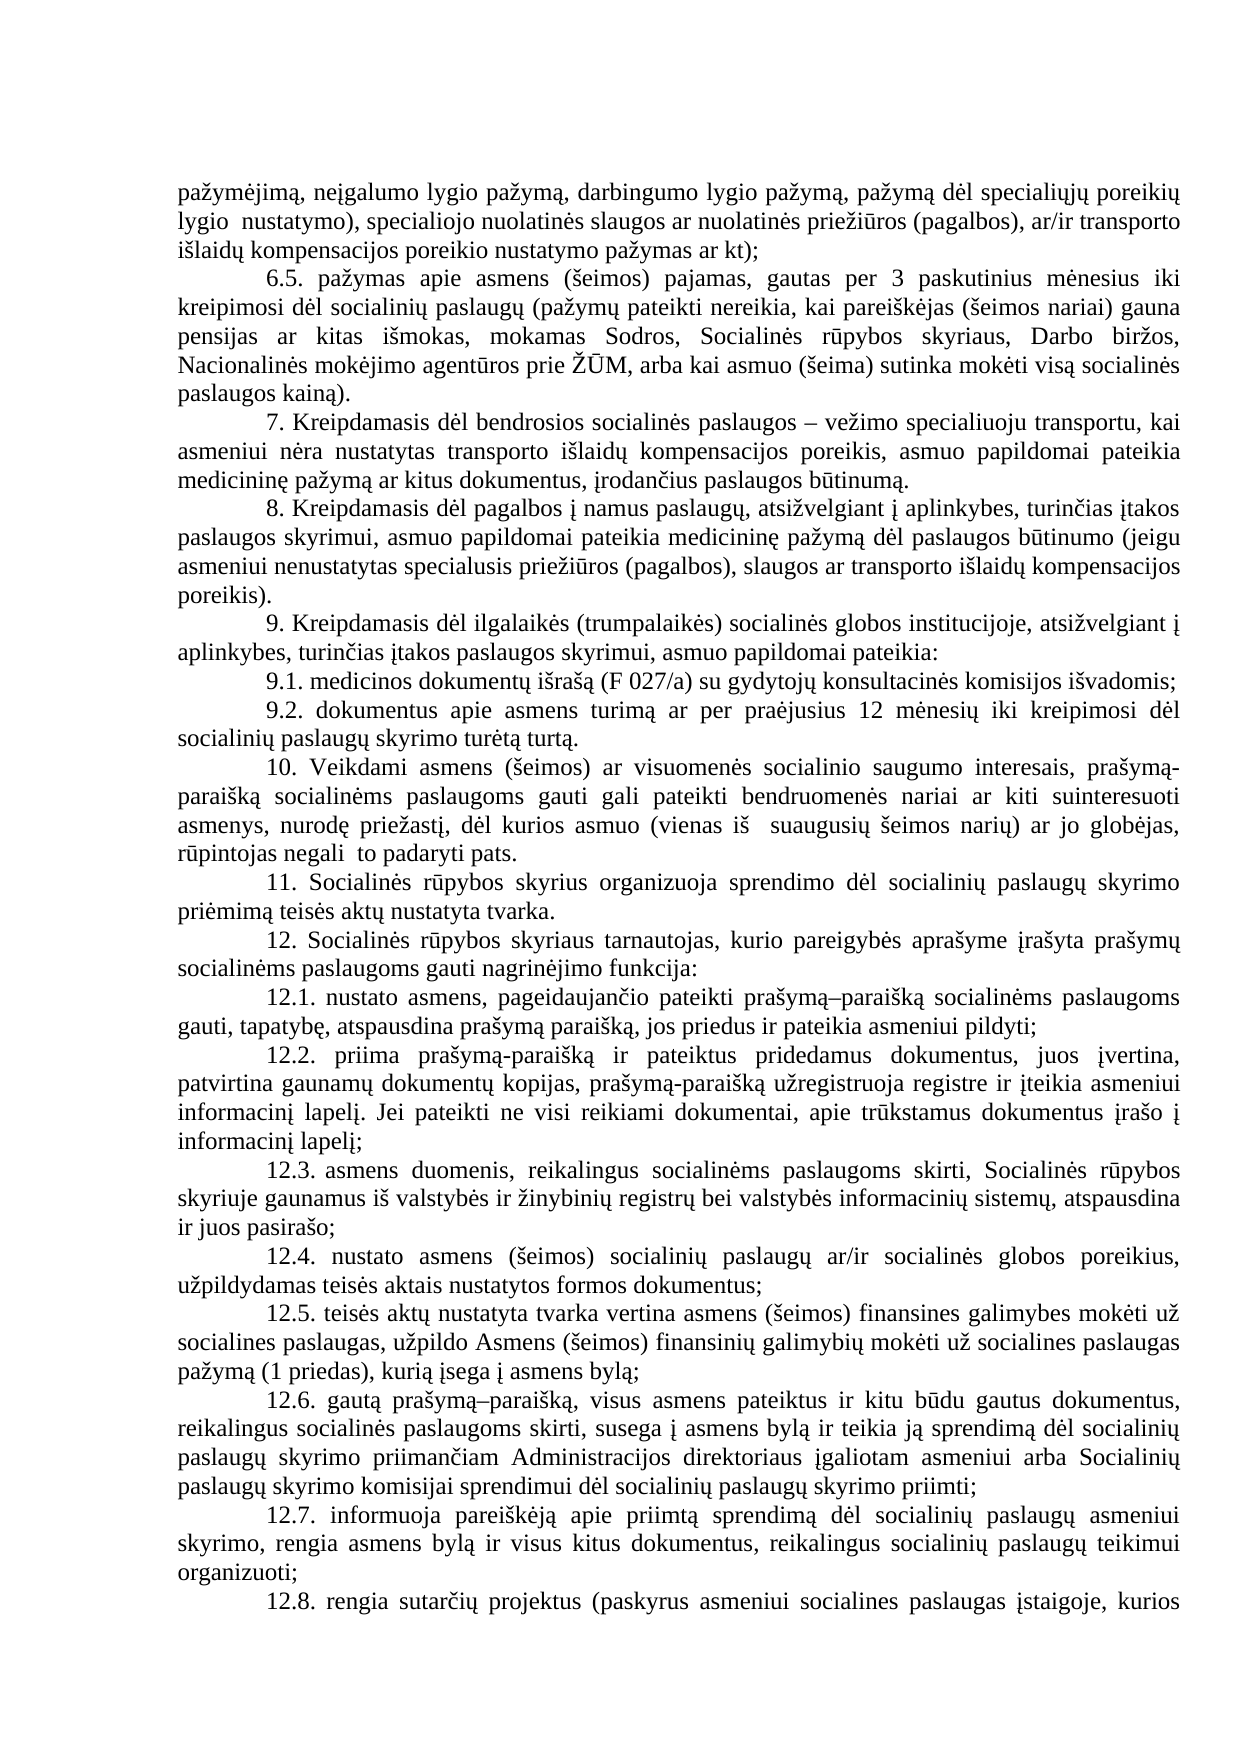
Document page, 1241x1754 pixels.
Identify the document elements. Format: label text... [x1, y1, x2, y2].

text 12.5. teisės aktų nustatyta tvarka vertina asmens (šeimos) finansines galimybes mokėti už socialines paslaugas, užpildo Asmens (šeimos) finansinių galimybių mokėti už socialines paslaugas pažymą (1 priedas), kurią įsega į asmens bylą; [177, 1298, 1181, 1385]
text 12. Socialinės rūpybos skyriaus tarnautojas, kurio pareigybės aprašyme įrašyta prašymų socialinėms paslaugoms gauti nagrinėjimo funkcija: [177, 925, 1181, 982]
text 6.5. pažymas apie asmens (šeimos) pajamas, gautas per 3 paskutinius mėnesius iki kreipimosi dėl socialinių paslaugų (pažymų pateikti nereikia, kai pareiškėjas (šeimos nariai) gauna pensijas ar kitas išmokas, mokamas Sodros, Socialinės rūpybos skyriaus, Darbo biržos, Nacionalinės mokėjimo agentūros prie ŽŪM, arba kai asmuo (šeima) sutinka mokėti visą socialinės paslaugos kainą). [177, 263, 1181, 407]
text 8. Kreipdamasis dėl pagalbos į namus paslaugų, atsižvelgiant į aplinkybes, turinčias įtakos paslaugos skyrimui, asmuo papildomai pateikia medicininę pažymą dėl paslaugos būtinumo (jeigu asmeniui nenustatytas specialusis priežiūros (pagalbos), slaugos ar transporto išlaidų kompensacijos poreikis). [177, 493, 1181, 608]
text 12.4. nustato asmens (šeimos) socialinių paslaugų ar/ir socialinės globos poreikius, užpildydamas teisės aktais nustatytos formos dokumentus; [177, 1241, 1181, 1298]
text 12.3. asmens duomenis, reikalingus socialinėms paslaugoms skirti, Socialinės rūpybos skyriuje gaunamus iš valstybės ir žinybinių registrų bei valstybės informacinių sistemų, atspausdina ir juos pasirašo; [177, 1155, 1181, 1241]
text 10. Veikdami asmens (šeimos) ar visuomenės socialinio saugumo interesais, prašymą-paraišką socialinėms paslaugoms gauti gali pateikti bendruomenės nariai ar kiti suinteresuoti asmenys, nurodę priežastį, dėl kurios asmuo (vienas iš suaugusių šeimos narių) ar jo globėjas, rūpintojas negali to padaryti pats. [177, 752, 1181, 867]
text 9.2. dokumentus apie asmens turimą ar per praėjusius 12 mėnesių iki kreipimosi dėl socialinių paslaugų skyrimo turėtą turtą. [177, 695, 1181, 752]
text 12.7. informuoja pareiškėją apie priimtą sprendimą dėl socialinių paslaugų asmeniui skyrimo, rengia asmens bylą ir visus kitus dokumentus, reikalingus socialinių paslaugų teikimui organizuoti; [177, 1500, 1181, 1586]
text pažymėjimą, neįgalumo lygio pažymą, darbingumo lygio pažymą, pažymą dėl specialiųjų poreikių lygio nustatymo), specialiojo nuolatinės slaugos ar nuolatinės priežiūros (pagalbos), ar/ir transporto išlaidų kompensacijos poreikio nustatymo pažymas ar kt); [177, 177, 1181, 263]
text 12.6. gautą prašymą–paraišką, visus asmens pateiktus ir kitu būdu gautus dokumentus, reikalingus socialinės paslaugoms skirti, susega į asmens bylą ir teikia ją sprendimą dėl socialinių paslaugų skyrimo priimančiam Administracijos direktoriaus įgaliotam asmeniui arba Socialinių paslaugų skyrimo komisijai sprendimui dėl socialinių paslaugų skyrimo priimti; [177, 1385, 1181, 1500]
text 11. Socialinės rūpybos skyrius organizuoja sprendimo dėl socialinių paslaugų skyrimo priėmimą teisės aktų nustatyta tvarka. [177, 867, 1181, 925]
text 7. Kreipdamasis dėl bendrosios socialinės paslaugos – vežimo specialiuoju transportu, kai asmeniui nėra nustatytas transporto išlaidų kompensacijos poreikis, asmuo papildomai pateikia medicininę pažymą ar kitus dokumentus, įrodančius paslaugos būtinumą. [177, 407, 1181, 493]
text 12.8. rengia sutarčių projektus (paskyrus asmeniui socialines paslaugas įstaigoje, kurios [177, 1586, 1181, 1615]
text 12.2. priima prašymą-paraišką ir pateiktus pridedamus dokumentus, juos įvertina, patvirtina gaunamų dokumentų kopijas, prašymą-paraišką užregistruoja registre ir įteikia asmeniui informacinį lapelį. Jei pateikti ne visi reikiami dokumentai, apie trūkstamus dokumentus įrašo į informacinį lapelį; [177, 1040, 1181, 1155]
text 9.1. medicinos dokumentų išrašą (F 027/a) su gydytojų konsultacinės komisijos išvadomis; [177, 666, 1181, 695]
text 12.1. nustato asmens, pageidaujančio pateikti prašymą–paraišką socialinėms paslaugoms gauti, tapatybę, atspausdina prašymą paraišką, jos priedus ir pateikia asmeniui pildyti; [177, 982, 1181, 1040]
text 9. Kreipdamasis dėl ilgalaikės (trumpalaikės) socialinės globos institucijoje, atsižvelgiant į aplinkybes, turinčias įtakos paslaugos skyrimui, asmuo papildomai pateikia: [177, 608, 1181, 666]
